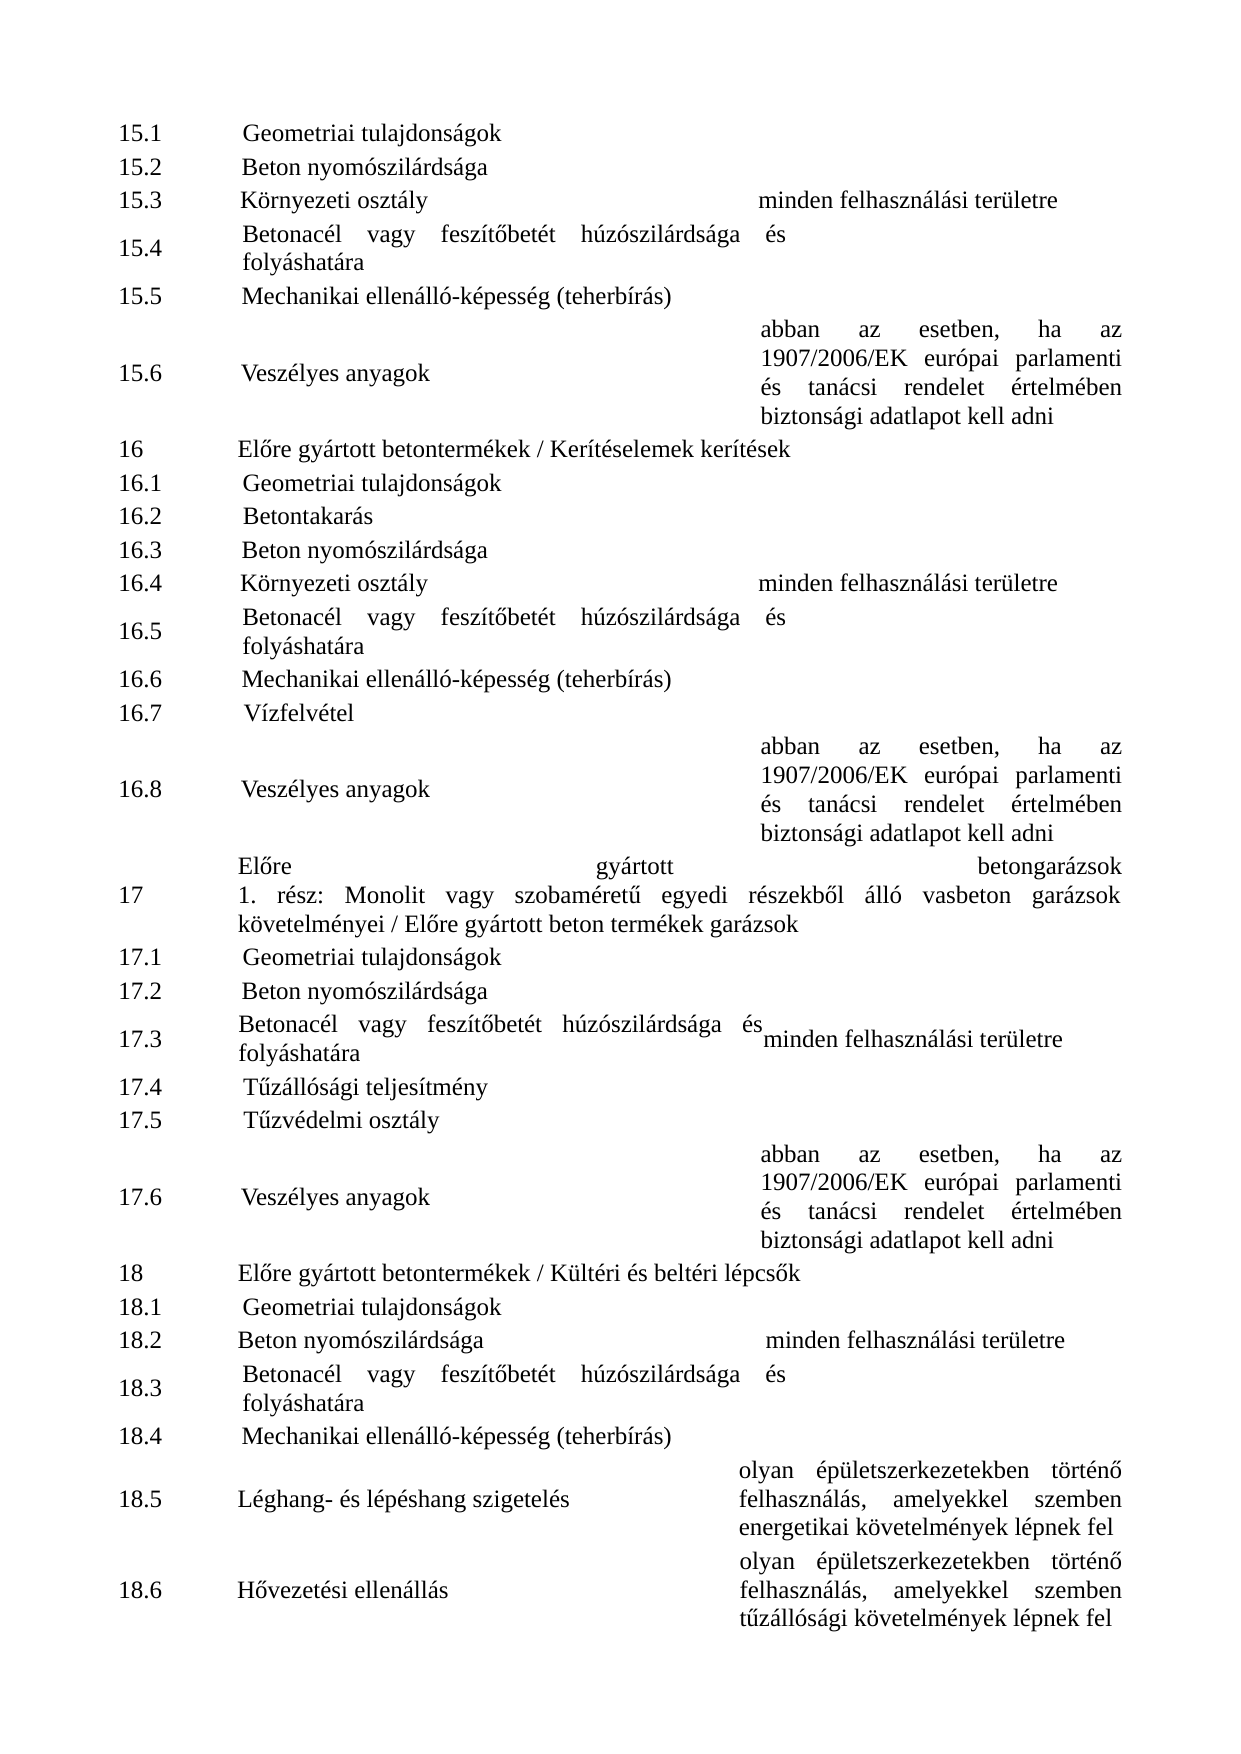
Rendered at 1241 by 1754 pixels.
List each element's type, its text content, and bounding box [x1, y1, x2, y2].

table_header olyan épületszerkezetekben történő felhasználás, amelyekkel szemben tűzállósági követelmények lépnek fel [739, 1546, 1122, 1632]
table_header [789, 535, 1122, 564]
table_header 17.3 [118, 1009, 238, 1067]
table_header Léghang- és lépéshang szigetelés [237, 1455, 738, 1541]
table_header Betonacél vagy feszítőbetét húzószilárdsága és folyáshatára [242, 219, 786, 276]
table_header Geometriai tulajdonságok [243, 468, 784, 497]
table_header Előre gyártott betontermékek / Kerítéselemek kerítések [238, 434, 1122, 463]
table_header [782, 1105, 1122, 1134]
table_header 18.6 [118, 1546, 237, 1632]
table_header Betonacél vagy feszítőbetét húzószilárdsága és folyáshatára [238, 1009, 763, 1067]
table_header 16.1 [118, 468, 242, 497]
table_header 16.5 [118, 602, 242, 659]
table_header Beton nyomószilárdsága [238, 1326, 765, 1354]
table_header [782, 1072, 1122, 1100]
table_header Tűzvédelmi osztály [243, 1105, 782, 1134]
table_header [784, 118, 1122, 147]
table_header Geometriai tulajdonságok [243, 1292, 784, 1321]
table_header 16.8 [118, 731, 241, 846]
table_header 17.1 [118, 942, 242, 971]
table_header Veszélyes anyagok [241, 1139, 760, 1254]
table_header Geometriai tulajdonságok [243, 118, 784, 147]
table_header Betonacél vagy feszítőbetét húzószilárdsága és folyáshatára [242, 1359, 786, 1417]
table_header [786, 219, 1122, 276]
table_header Veszélyes anyagok [241, 731, 760, 846]
table_header minden felhasználási területre [765, 1326, 1122, 1354]
table_header abban az esetben, ha az 1907/2006/EK európai parlamenti és tanácsi rendelet értelmében biztonsági adatlapot kell adni [760, 731, 1122, 846]
table_header 16.7 [118, 698, 243, 727]
table_header 15.1 [118, 118, 242, 147]
table_header 18 [118, 1259, 238, 1287]
table_header [789, 976, 1122, 1004]
table_header 18.2 [118, 1326, 237, 1354]
table_header Tűzállósági teljesítmény [243, 1072, 782, 1100]
table_header 17.4 [118, 1072, 243, 1100]
table_header minden felhasználási területre [763, 1009, 1122, 1067]
table_header 15.3 [118, 185, 240, 214]
table_header Beton nyomószilárdsága [241, 535, 789, 564]
table_header Mechanikai ellenálló-képesség (teherbírás) [241, 664, 789, 693]
table_header 15.6 [118, 315, 241, 429]
table_header 15.5 [118, 281, 241, 310]
table_header Beton nyomószilárdsága [241, 976, 789, 1004]
table_header 15.2 [118, 152, 241, 180]
table_header 16.6 [118, 664, 241, 693]
table_header [784, 942, 1122, 971]
table_header Betonacél vagy feszítőbetét húzószilárdsága és folyáshatára [242, 602, 786, 659]
table_header 16.4 [118, 569, 240, 597]
table_header Előre gyártott betongarázsok 1. rész: Monolit vagy szobaméretű egyedi részekből álló vasbeton garázsok követelményei / Előre gyártott beton termékek garázsok [238, 851, 1122, 937]
table_header Beton nyomószilárdsága [241, 152, 789, 180]
table_header [789, 1421, 1122, 1450]
table_header [781, 698, 1122, 727]
table_header 18.5 [118, 1455, 237, 1541]
table_header Veszélyes anyagok [241, 315, 760, 429]
table_header 17.6 [118, 1139, 241, 1254]
table_header Előre gyártott betontermékek / Kültéri és beltéri lépcsők [238, 1259, 1122, 1287]
table_header [789, 281, 1122, 310]
table_header [786, 1359, 1122, 1417]
table_header Mechanikai ellenálló-képesség (teherbírás) [241, 281, 789, 310]
table_header Környezeti osztály [240, 185, 758, 214]
table_header Geometriai tulajdonságok [243, 942, 784, 971]
table_header [789, 664, 1122, 693]
table_header 16.3 [118, 535, 241, 564]
table_header Környezeti osztály [240, 569, 758, 597]
table_header 17.5 [118, 1105, 243, 1134]
table_header 16.2 [118, 501, 243, 530]
table_header abban az esetben, ha az 1907/2006/EK európai parlamenti és tanácsi rendelet értelmében biztonsági adatlapot kell adni [760, 1139, 1122, 1254]
table_header 15.4 [118, 219, 242, 276]
table_header abban az esetben, ha az 1907/2006/EK európai parlamenti és tanácsi rendelet értelmében biztonsági adatlapot kell adni [760, 315, 1122, 429]
table_header minden felhasználási területre [758, 185, 1122, 214]
table_header Hővezetési ellenállás [237, 1546, 739, 1632]
table_header 16 [118, 434, 237, 463]
table_header [786, 602, 1122, 659]
table_header 17.2 [118, 976, 241, 1004]
table_header Mechanikai ellenálló-képesség (teherbírás) [241, 1421, 789, 1450]
table_header 18.3 [118, 1359, 242, 1417]
table_header Vízfelvétel [243, 698, 781, 727]
table_header [784, 1292, 1122, 1321]
table_header [784, 468, 1122, 497]
table_header 18.4 [118, 1421, 241, 1450]
table_header [783, 501, 1122, 530]
table_header Betontakarás [243, 501, 783, 530]
table_header 18.1 [118, 1292, 242, 1321]
table_header minden felhasználási területre [758, 569, 1122, 597]
table_header 17 [118, 851, 238, 937]
table_header [789, 152, 1122, 180]
table_header olyan épületszerkezetekben történő felhasználás, amelyekkel szemben energetikai követelmények lépnek fel [739, 1455, 1122, 1541]
